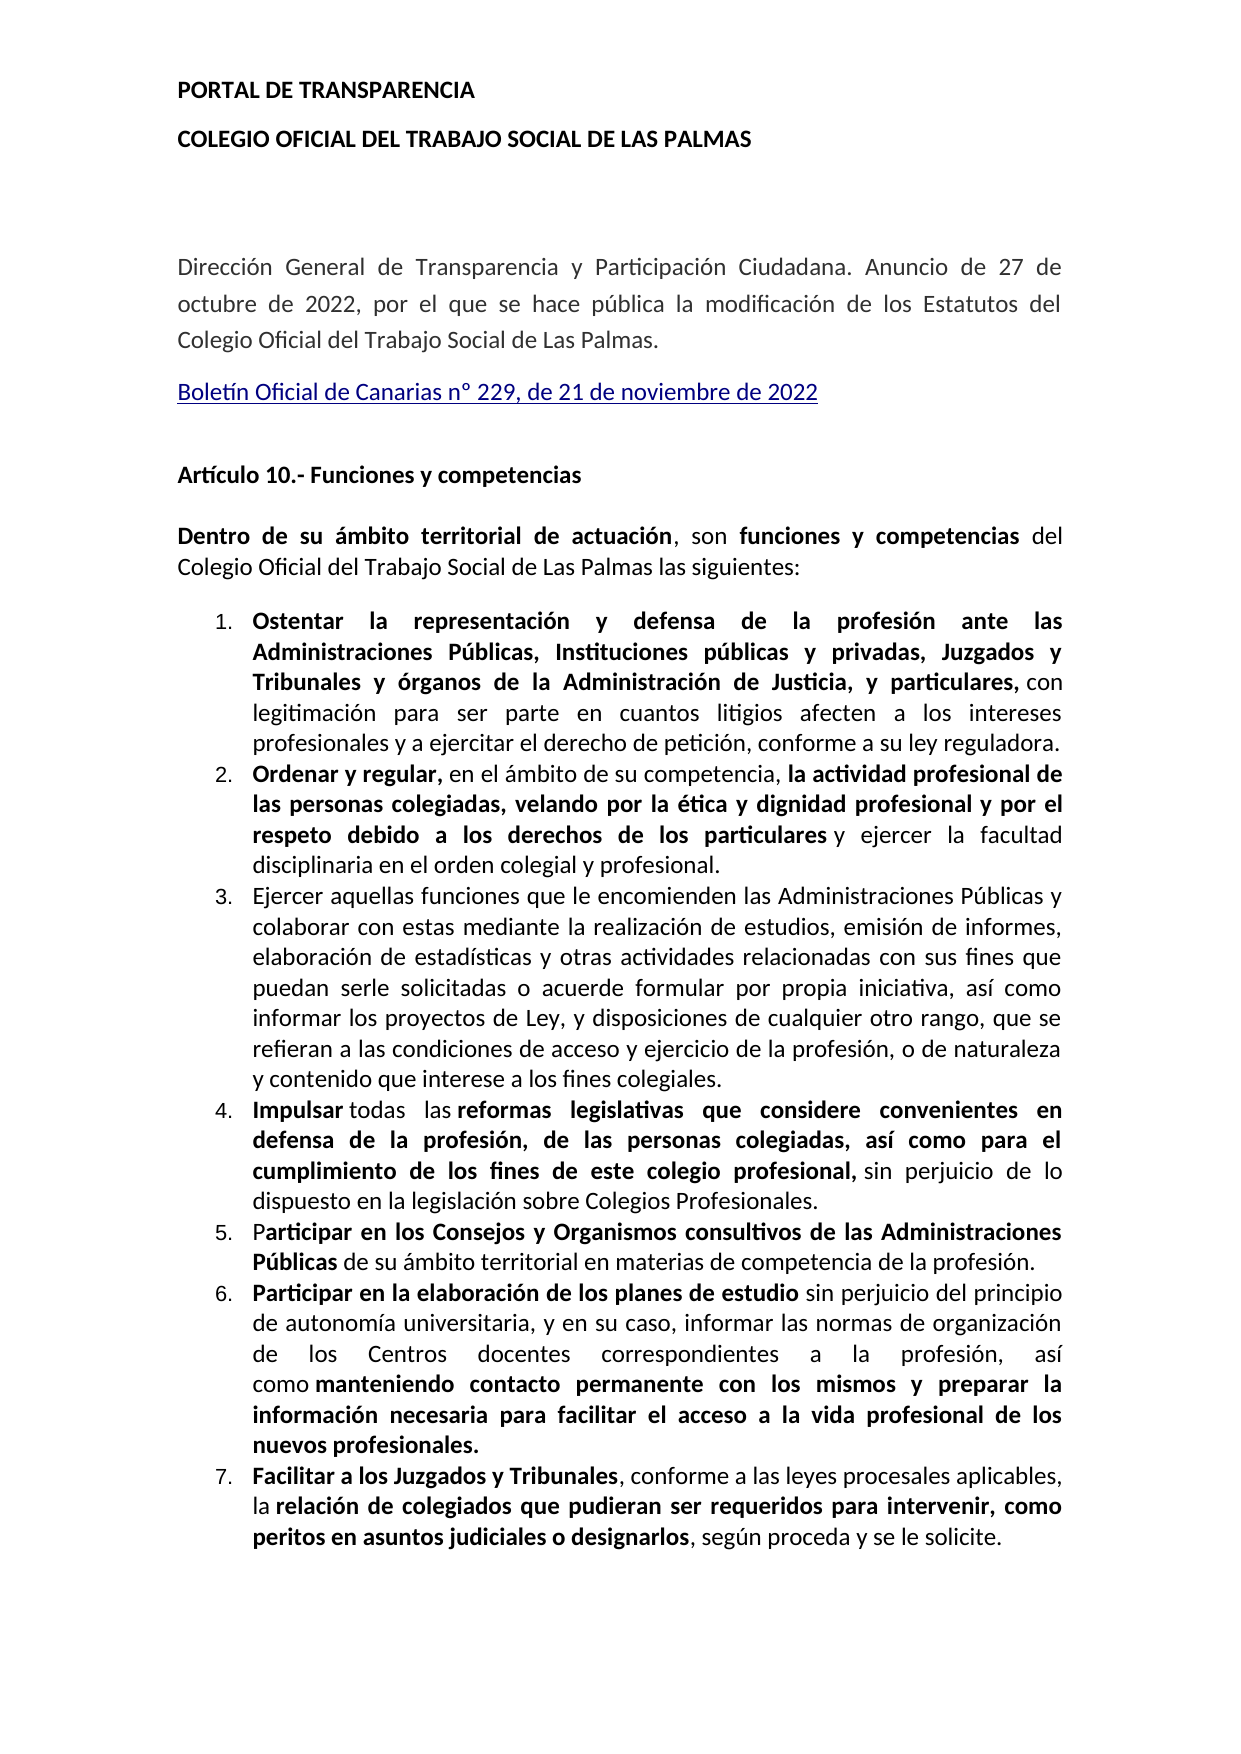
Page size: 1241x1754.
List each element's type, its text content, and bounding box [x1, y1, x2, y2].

text Dentro de su ámbito territorial de actuación, son funciones y competencias del Colegio Oficial del Trabajo Social de Las Palmas las siguientes: [177, 520, 1063, 581]
list Ostentar la representación y defensa de la profesión ante las Administraciones Públicas, Instituciones públicas y privadas, Juzgados y Tribunales y órganos de la Administración de Justicia, y particulares, con legitimación para ser parte en cuantos litigios afecten a los intereses profesionales y a ejercitar el derecho de petición, conforme a su ley reguladora. [215, 605, 1063, 758]
text Boletín Oficial de Canarias nº 229, de 21 de noviembre de 2022 [177, 376, 1063, 407]
list Ejercer aquellas funciones que le encomienden las Administraciones Públicas y colaborar con estas mediante la realización de estudios, emisión de informes, elaboración de estadísticas y otras actividades relacionadas con sus fines que puedan serle solicitadas o acuerde formular por propia iniciativa, así como informar los proyectos de Ley, y disposiciones de cualquier otro rango, que se refieran a las condiciones de acceso y ejercicio de la profesión, o de naturaleza y contenido que interese a los fines colegiales. [215, 880, 1063, 1094]
list Facilitar a los Juzgados y Tribunales, conforme a las leyes procesales aplicables, la relación de colegiados que pudieran ser requeridos para intervenir, como peritos en asuntos judiciales o designarlos, según proceda y se le solicite. [215, 1460, 1063, 1552]
list Participar en la elaboración de los planes de estudio sin perjuicio del principio de autonomía universitaria, y en su caso, informar las normas de organización de los Centros docentes correspondientes a la profesión, así como manteniendo contacto permanente con los mismos y preparar la información necesaria para facilitar el acceso a la vida profesional de los nuevos profesionales. [215, 1277, 1063, 1460]
list Ordenar y regular, en el ámbito de su competencia, la actividad profesional de las personas colegiadas, velando por la ética y dignidad profesional y por el respeto debido a los derechos de los particulares y ejercer la facultad disciplinaria en el orden colegial y profesional. [215, 758, 1063, 880]
text Dirección General de Transparencia y Participación Ciudadana. Anuncio de 27 de octubre de 2022, por el que se hace pública la modificación de los Estatutos del Colegio Oficial del Trabajo Social de Las Palmas. [177, 251, 1063, 355]
text Artículo 10.- Funciones y competencias [177, 459, 1063, 490]
list Participar en los Consejos y Organismos consultivos de las Administraciones Públicas de su ámbito territorial en materias de competencia de la profesión. [215, 1216, 1063, 1277]
list Impulsar todas las reformas legislativas que considere convenientes en defensa de la profesión, de las personas colegiadas, así como para el cumplimiento de los fines de este colegio profesional, sin perjuicio de lo dispuesto en la legislación sobre Colegios Profesionales. [215, 1094, 1063, 1216]
